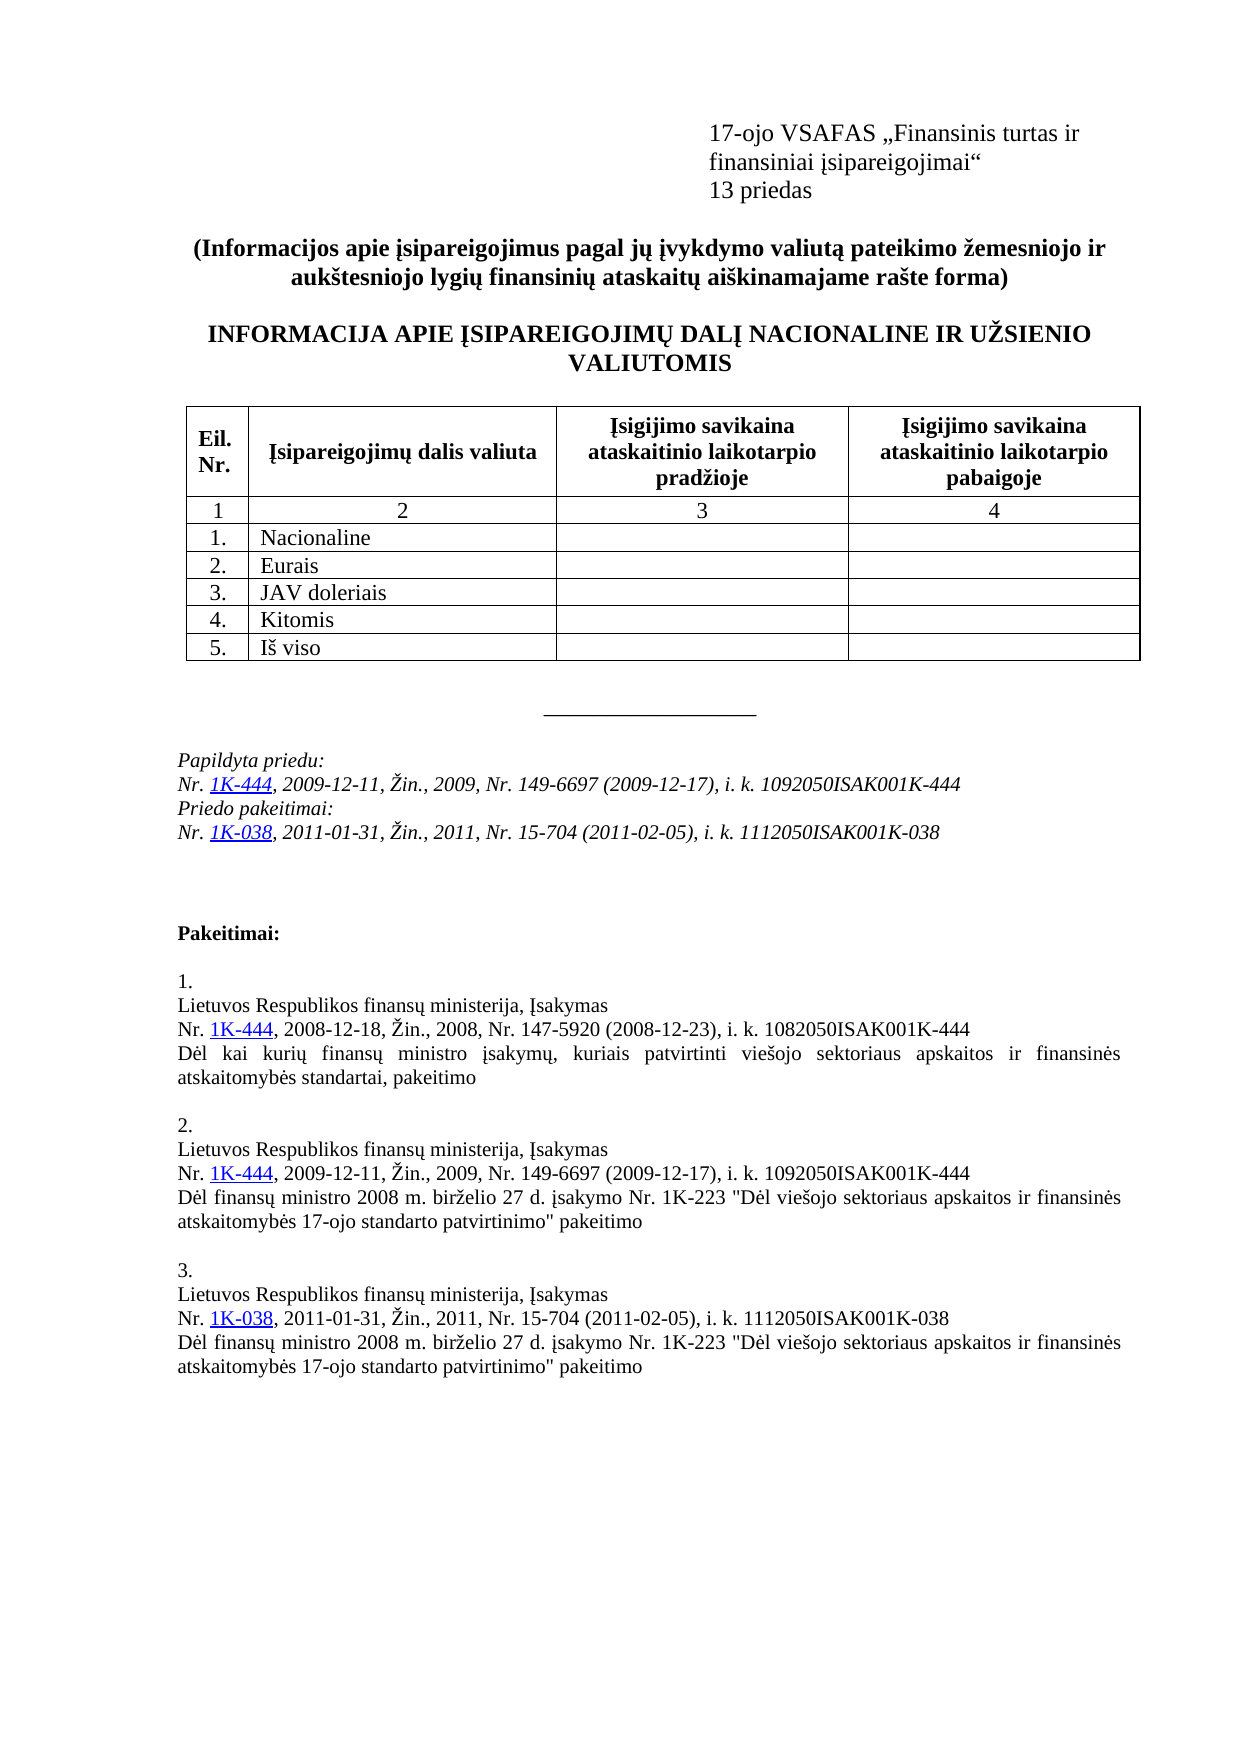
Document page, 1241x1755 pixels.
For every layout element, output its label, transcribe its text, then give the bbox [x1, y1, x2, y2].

table_cell 1. [187, 524, 248, 551]
table_cell [557, 579, 848, 605]
table_cell [557, 634, 848, 660]
text finansiniai įsipareigojimai“ [177, 147, 1122, 176]
table_cell [849, 634, 1139, 660]
text Lietuvos Respublikos finansų ministerija, Įsakymas [177, 1282, 1122, 1306]
table_header Eil. Nr. [187, 407, 248, 496]
table_cell 2 [249, 497, 556, 523]
text Dėl finansų ministro 2008 m. birželio 27 d. įsakymo Nr. 1K-223 "Dėl viešojo sektoriaus apskaitos ir finansinės atskaitomybės 17-ojo standarto patvirtinimo" pakeitimo [177, 1185, 1122, 1233]
text Nr. 1K-444, 2009-12-11, Žin., 2009, Nr. 149-6697 (2009-12-17), i. k. 1092050ISAK001K-444 [177, 772, 1122, 796]
table_cell [557, 552, 848, 578]
table_cell 2. [187, 552, 248, 578]
text Nr. 1K-038, 2011-01-31, Žin., 2011, Nr. 15-704 (2011-02-05), i. k. 1112050ISAK001K-038 [177, 1306, 1122, 1330]
table_cell [557, 524, 848, 551]
text _________________ [177, 690, 1122, 719]
text Lietuvos Respublikos finansų ministerija, Įsakymas [177, 993, 1122, 1017]
table_cell [849, 579, 1139, 605]
text Priedo pakeitimai: [177, 796, 1122, 820]
table_cell 4. [187, 606, 248, 633]
table_cell Nacionaline [249, 524, 556, 551]
table_cell 3 [557, 497, 848, 523]
text 3. [177, 1257, 1122, 1282]
table_cell [849, 606, 1139, 633]
table_cell JAV doleriais [249, 579, 556, 605]
table_cell Iš viso [249, 634, 556, 660]
text Dėl finansų ministro 2008 m. birželio 27 d. įsakymo Nr. 1K-223 "Dėl viešojo sektoriaus apskaitos ir finansinės atskaitomybės 17-ojo standarto patvirtinimo" pakeitimo [177, 1330, 1122, 1378]
text 13 priedas [177, 176, 1122, 204]
text Nr. 1K-444, 2008-12-18, Žin., 2008, Nr. 147-5920 (2008-12-23), i. k. 1082050ISAK001K-444 [177, 1017, 1122, 1041]
table_header Įsigijimo savikaina ataskaitinio laikotarpio pabaigoje [849, 407, 1139, 496]
table_cell 3. [187, 579, 248, 605]
text INFORMACIJA APIE ĮSIPAREIGOJIMŲ DALĮ NACIONALINE IR UŽSIENIO VALIUTOMIS [177, 319, 1122, 377]
table_cell Eurais [249, 552, 556, 578]
table_cell 1 [187, 497, 248, 523]
text Papildyta priedu: [177, 747, 1122, 772]
text 17-ojo VSAFAS „Finansinis turtas ir [177, 118, 1122, 147]
text 1. [177, 969, 1122, 993]
table_header Įsipareigojimų dalis valiuta [249, 407, 556, 496]
table_cell 5. [187, 634, 248, 660]
text 2. [177, 1113, 1122, 1137]
text Pakeitimai: [177, 921, 1122, 945]
table_cell [849, 524, 1139, 551]
table_cell Kitomis [249, 606, 556, 633]
text Nr. 1K-038, 2011-01-31, Žin., 2011, Nr. 15-704 (2011-02-05), i. k. 1112050ISAK001K-038 [177, 820, 1122, 844]
text Nr. 1K-444, 2009-12-11, Žin., 2009, Nr. 149-6697 (2009-12-17), i. k. 1092050ISAK001K-444 [177, 1161, 1122, 1185]
text (Informacijos apie įsipareigojimus pagal jų įvykdymo valiutą pateikimo žemesniojo ir aukštesniojo lygių finansinių ataskaitų aiškinamajame rašte forma) [177, 233, 1122, 291]
table_cell [557, 606, 848, 633]
text Dėl kai kurių finansų ministro įsakymų, kuriais patvirtinti viešojo sektoriaus apskaitos ir finansinės atskaitomybės standartai, pakeitimo [177, 1041, 1122, 1089]
table_header Įsigijimo savikaina ataskaitinio laikotarpio pradžioje [557, 407, 848, 496]
text Lietuvos Respublikos finansų ministerija, Įsakymas [177, 1137, 1122, 1161]
table_cell 4 [849, 497, 1139, 523]
table_cell [849, 552, 1139, 578]
